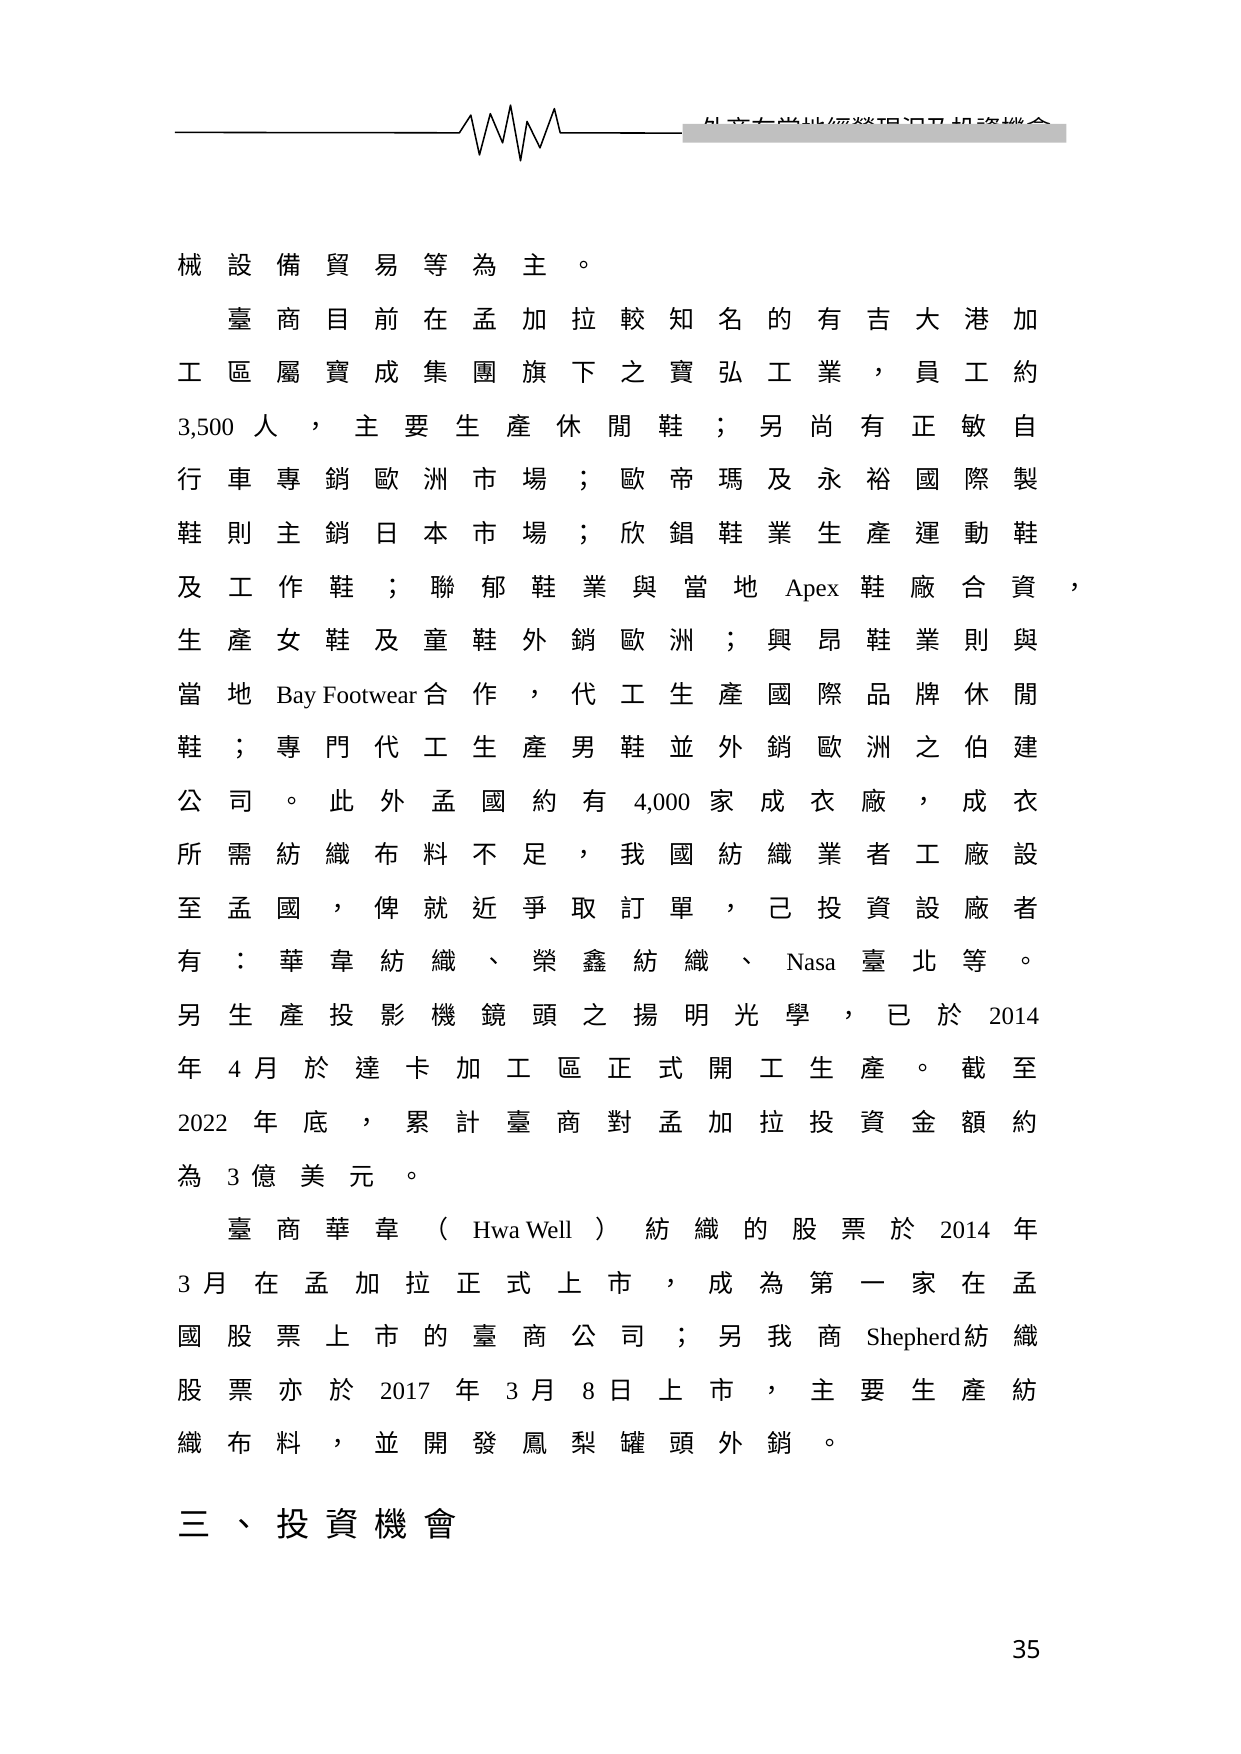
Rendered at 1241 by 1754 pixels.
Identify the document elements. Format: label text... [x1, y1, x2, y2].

text 臺商目前在孟加拉較知名的有吉大港加工區屬寶成集團旗下之寶弘工業，員工約3,500人，主要生產休閒鞋；另尚有正敏自行車專銷歐洲市場；歐帝瑪及永裕國際製鞋則主銷日本市場；欣錩鞋業生產運動鞋及工作鞋；聯郁鞋業與當地Apex鞋廠合資，生產女鞋及童鞋外銷歐洲；興昂鞋業則與當地Bay Footwear合作，代工生產國際品牌休閒鞋；專門代工生產男鞋並外銷歐洲之伯建公司。此外孟國約有4,000家成衣廠，成衣所需紡織布料不足，我國紡織業者工廠設至孟國，俾就近爭取訂單，己投資設廠者有：華韋紡織、榮鑫紡織、Nasa臺北等。另生產投影機鏡頭之揚明光學，已於2014年4月於達卡加工區正式開工生產。截至2022年底，累計臺商對孟加拉投資金額約為3億美元。 [178, 291, 1063, 1201]
text 臺商華韋（Hwa Well）紡織的股票於2014年3月在孟加拉正式上市，成為第一家在孟國股票上市的臺商公司；另我商Shepherd紡織股票亦於2017年3月8日上市，主要生產紡織布料，並開發鳳梨罐頭外銷。 [178, 1201, 1063, 1469]
text 由於中國大陸經營成本逐漸增加，以及沿海各省份面臨的缺工問題日趨嚴重，東南亞原熱門投資地點如越南等亦有類似情形，致近期臺商製鞋廠、磁器、體育用品、食品、成衣廠甚至光學鏡頭業者等，均有意前來孟國投資。目前我國廠商在孟國投資設廠者多係早期投資，主要考量孟國出口至多數國家可享免稅優惠，新進案件多為貿易型態。臺商目前約有50餘家，設廠者以成衣、皮革貿易、製鞋廠、汽電共生、帳篷及運動背包、針織布、紗紡織、紡織染整廠、建築用鍍鋅鋼板、磁磚及釉料、PVC門板天花板、拉鍊，金屬鈕釦及鋅合金製造廠、毛衣廠、自行車、傢俱、光學鏡頭、小型家電、塑膠射出玩具、保溫鍋、游泳衣、戶外運動衣、鞋材、鞋用斬刀、農漁產及紡織周邊貿易、廢鋼材回收及機械設備貿易等為主。 [178, 237, 1063, 291]
text 三、投資機會 [178, 1495, 1063, 1549]
